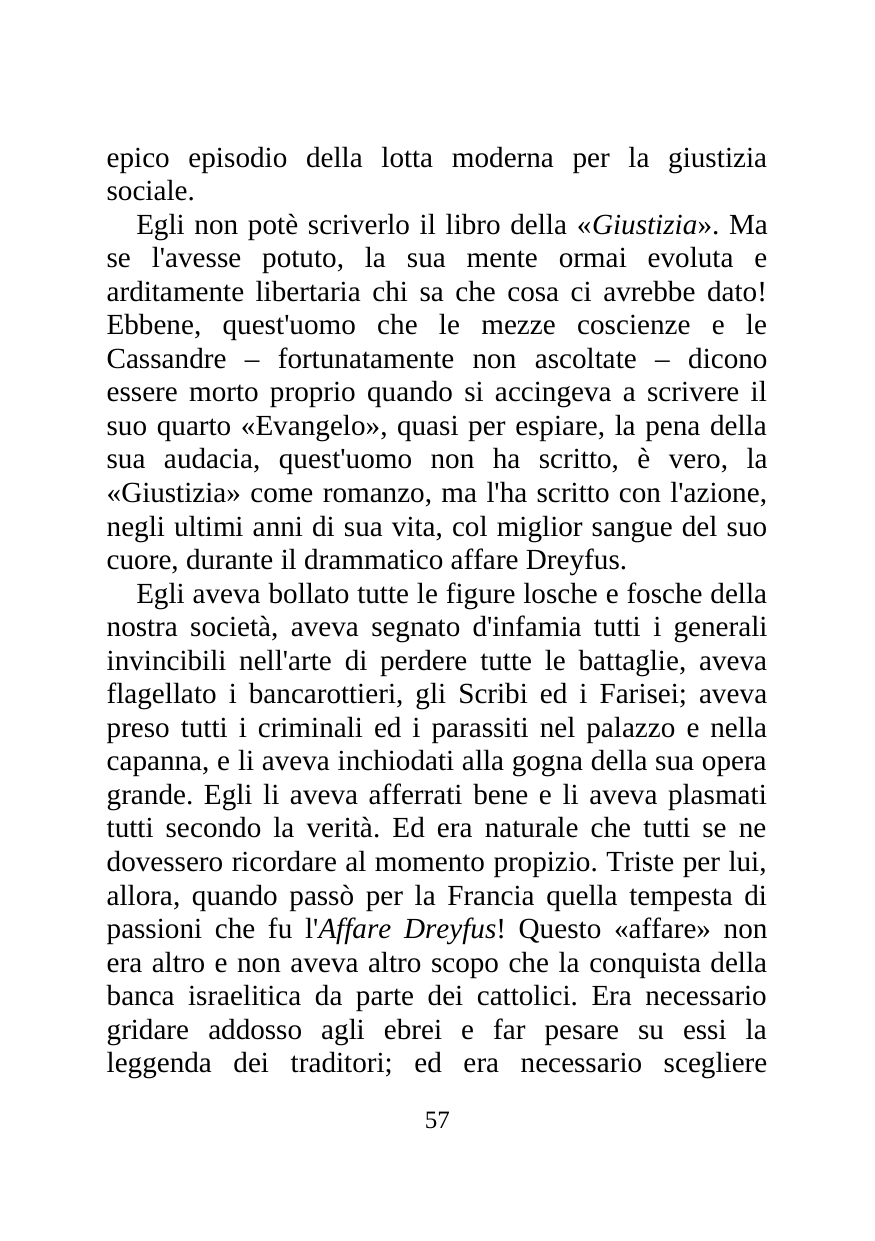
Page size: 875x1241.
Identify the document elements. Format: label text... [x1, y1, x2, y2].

text epico episodio della lotta moderna per la giustizia sociale. [106, 140, 768, 207]
text Egli non potè scriverlo il libro della «Giustizia». Ma se l'avesse potuto, la sua mente ormai evoluta e arditamente libertaria chi sa che cosa ci avrebbe dato! Ebbene, quest'uomo che le mezze coscienze e le Cassandre – fortunatamente non ascoltate – dicono essere morto proprio quando si accingeva a scrivere il suo quarto «Evangelo», quasi per espiare, la pena della sua audacia, quest'uomo non ha scritto, è vero, la «Giustizia» come romanzo, ma l'ha scritto con l'azione, negli ultimi anni di sua vita, col miglior sangue del suo cuore, durante il drammatico affare Dreyfus. [106, 207, 768, 576]
text Egli aveva bollato tutte le figure losche e fosche della nostra società, aveva segnato d'infamia tutti i generali invincibili nell'arte di perdere tutte le battaglie, aveva flagellato i bancarottieri, gli Scribi ed i Farisei; aveva preso tutti i criminali ed i parassiti nel palazzo e nella capanna, e li aveva inchiodati alla gogna della sua opera grande. Egli li aveva afferrati bene e li aveva plasmati tutti secondo la verità. Ed era naturale che tutti se ne dovessero ricordare al momento propizio. Triste per lui, allora, quando passò per la Francia quella tempesta di passioni che fu l'Affare Dreyfus! Questo «affare» non era altro e non aveva altro scopo che la conquista della banca israelitica da parte dei cattolici. Era necessario gridare addosso agli ebrei e far pesare su essi la leggenda dei traditori; ed era necessario scegliere [106, 576, 768, 1079]
